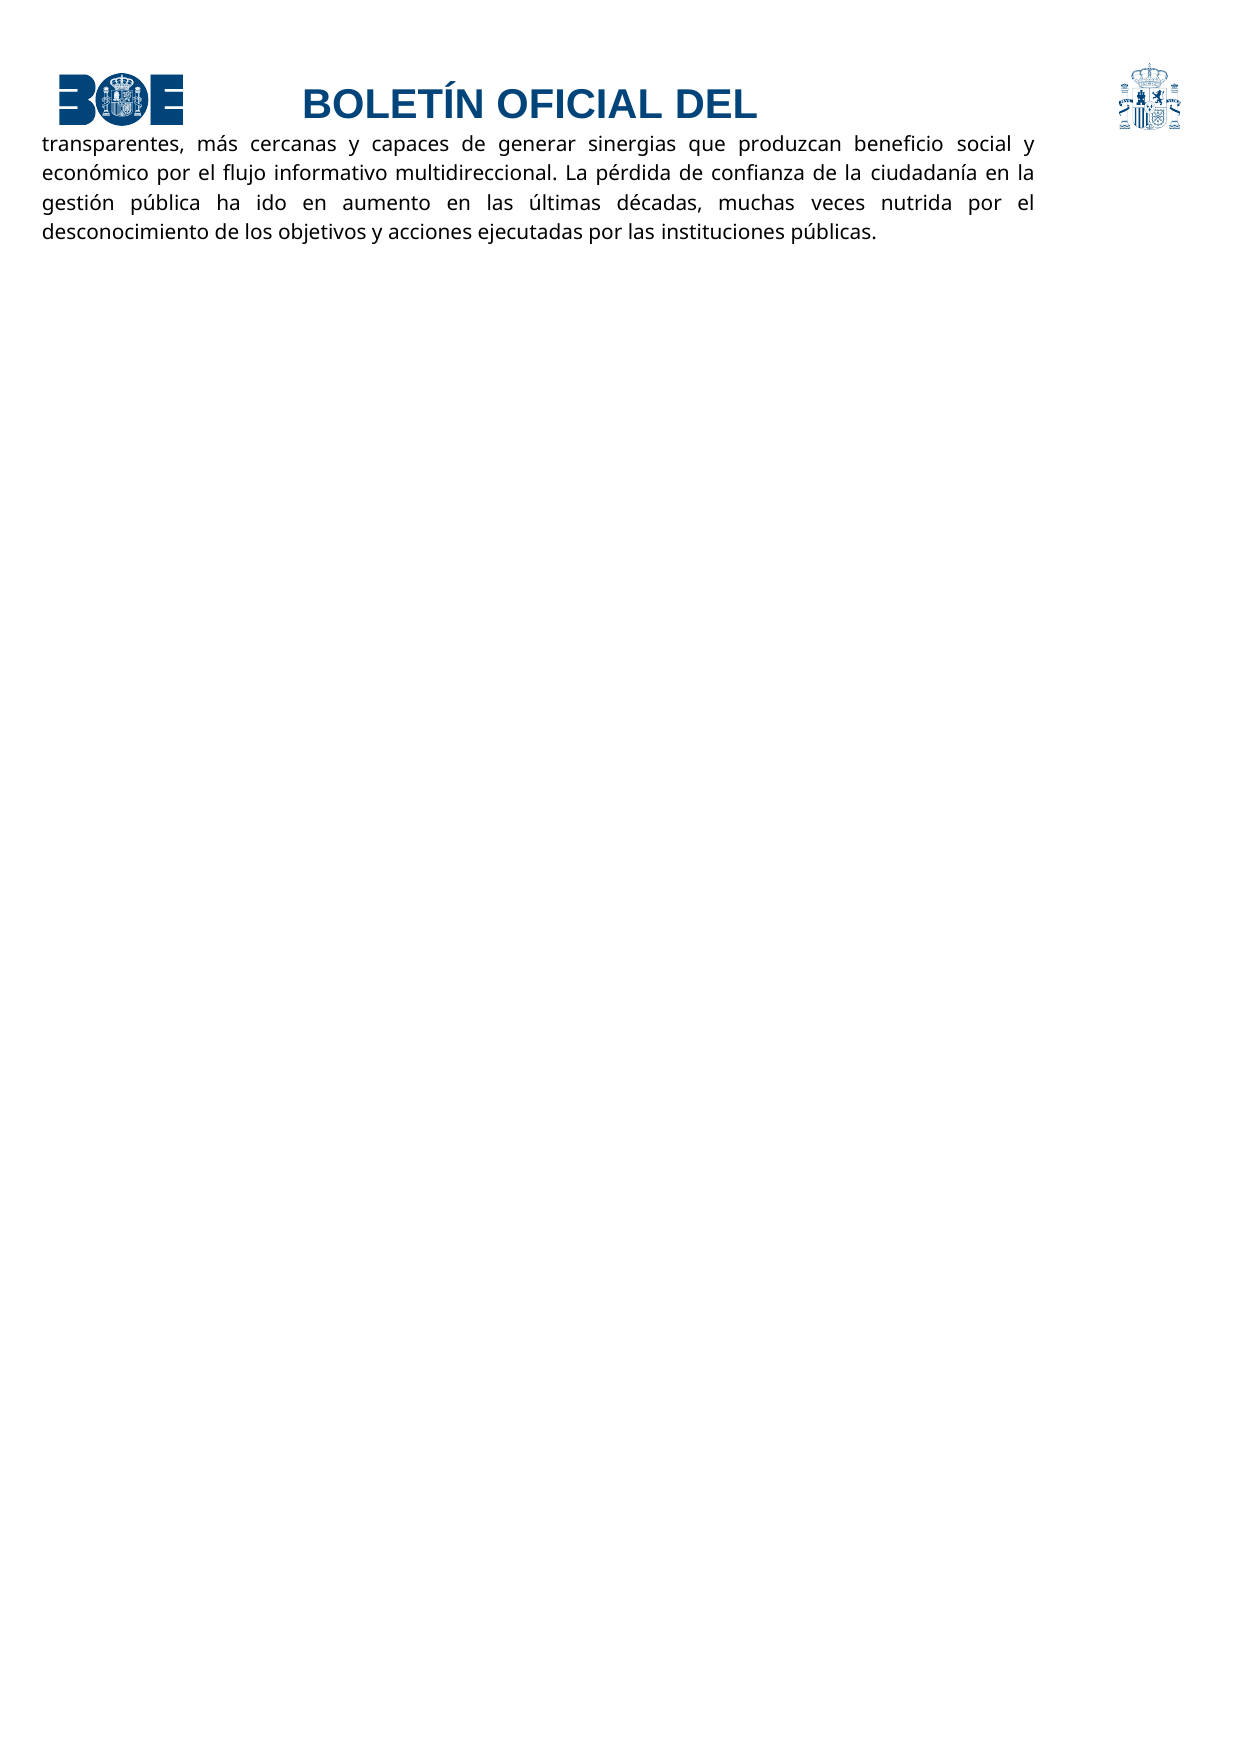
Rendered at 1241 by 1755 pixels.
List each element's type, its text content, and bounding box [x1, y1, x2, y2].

text transparentes, más cercanas y capaces de generar sinergias que produzcan beneficio social y económico por el flujo informativo multidireccional. La pérdida de confianza de la ciudadanía en la gestión pública ha ido en aumento en las últimas décadas, muchas veces nutrida por el desconocimiento de los objetivos y acciones ejecutadas por las instituciones públicas. [42, 129, 1034, 245]
